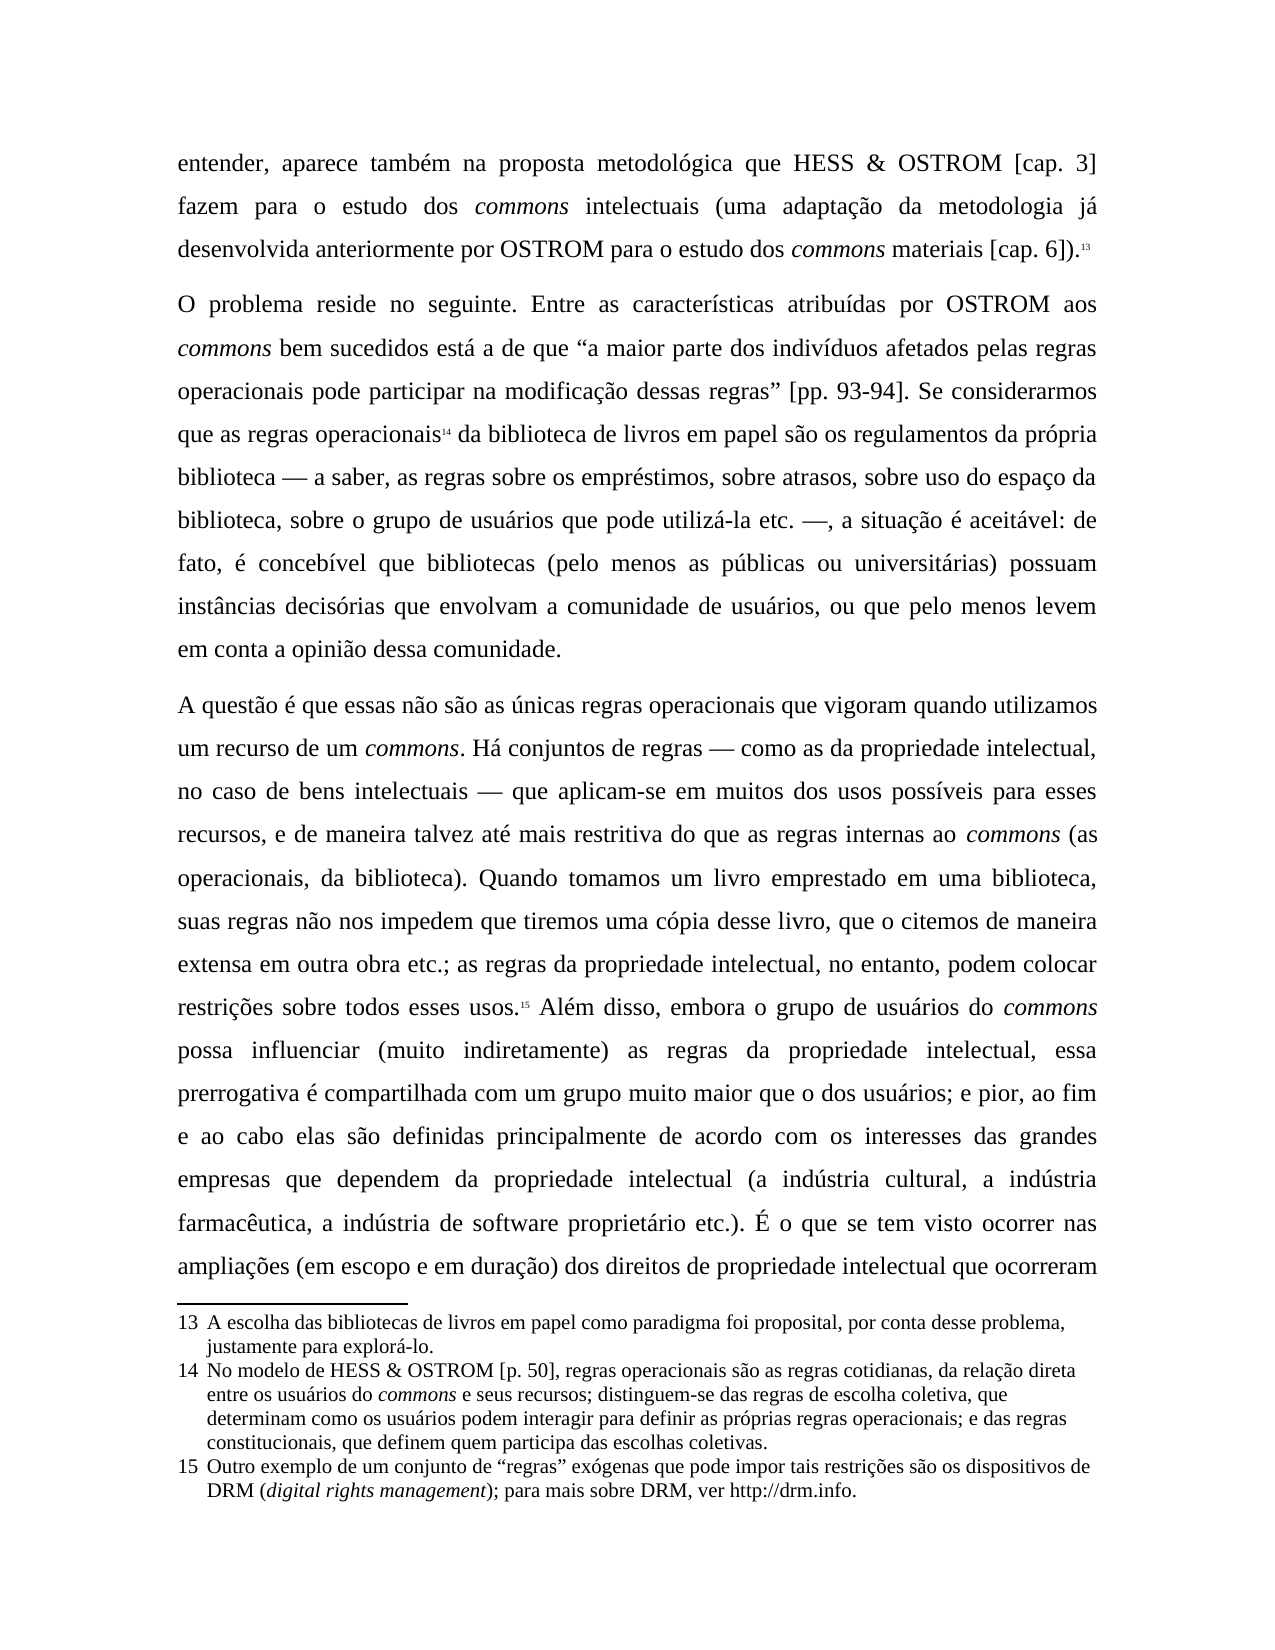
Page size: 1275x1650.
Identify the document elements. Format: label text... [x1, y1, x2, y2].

text No modelo de HESS & OSTROM [p. 50], regras operacionais são as regras cotidianas, da relação direta entre os usuários do commons e seus recursos; distinguem-se das regras de escolha coletiva, que determinam como os usuários podem interagir para definir as próprias regras operacionais; e das regras constitucionais, que definem quem participa das escolhas coletivas. [177, 1358, 1098, 1454]
text A escolha das bibliotecas de livros em papel como paradigma foi proposital, por conta desse problema, justamente para explorá-lo. [177, 1310, 1098, 1358]
text O problema reside no seguinte. Entre as características atribuídas por OSTROM aos commons bem sucedidos está a de que “a maior parte dos indivíduos afetados pelas regras operacionais pode participar na modificação dessas regras” [pp. 93-94]. Se considerarmos que as regras operacionais da biblioteca de livros em papel são os regulamentos da própria biblioteca — a saber, as regras sobre os empréstimos, sobre atrasos, sobre uso do espaço da biblioteca, sobre o grupo de usuários que pode utilizá-la etc. —, a situação é aceitável: de fato, é concebível que bibliotecas (pelo menos as públicas ou universitárias) possuam instâncias decisórias que envolvam a comunidade de usuários, ou que pelo menos levem em conta a opinião dessa comunidade. [177, 289, 1098, 663]
text A questão é que essas não são as únicas regras operacionais que vigoram quando utilizamos um recurso de um commons. Há conjuntos de regras — como as da propriedade intelectual, no caso de bens intelectuais — que aplicam-se em muitos dos usos possíveis para esses recursos, e de maneira talvez até mais restritiva do que as regras internas ao commons (as operacionais, da biblioteca). Quando tomamos um livro emprestado em uma biblioteca, suas regras não nos impedem que tiremos uma cópia desse livro, que o citemos de maneira extensa em outra obra etc.; as regras da propriedade intelectual, no entanto, podem colocar restrições sobre todos esses usos. Além disso, embora o grupo de usuários do commons possa influenciar (muito indiretamente) as regras da propriedade intelectual, essa prerrogativa é compartilhada com um grupo muito maior que o dos usuários; e pior, ao fim e ao cabo elas são definidas principalmente de acordo com os interesses das grandes empresas que dependem da propriedade intelectual (a indústria cultural, a indústria farmacêutica, a indústria de software proprietário etc.). É o que se tem visto ocorrer nas ampliações (em escopo e em duração) dos direitos de propriedade intelectual que ocorreram [177, 690, 1098, 1279]
text Outro exemplo de um conjunto de “regras” exógenas que pode impor tais restrições são os dispositivos de DRM (digital rights management); para mais sobre DRM, ver http://drm.info. [177, 1454, 1098, 1502]
text entender, aparece também na proposta metodológica que HESS & OSTROM [cap. 3] fazem para o estudo dos commons intelectuais (uma adaptação da metodologia já desenvolvida anteriormente por OSTROM para o estudo dos commons materiais [cap. 6]). [177, 148, 1098, 263]
